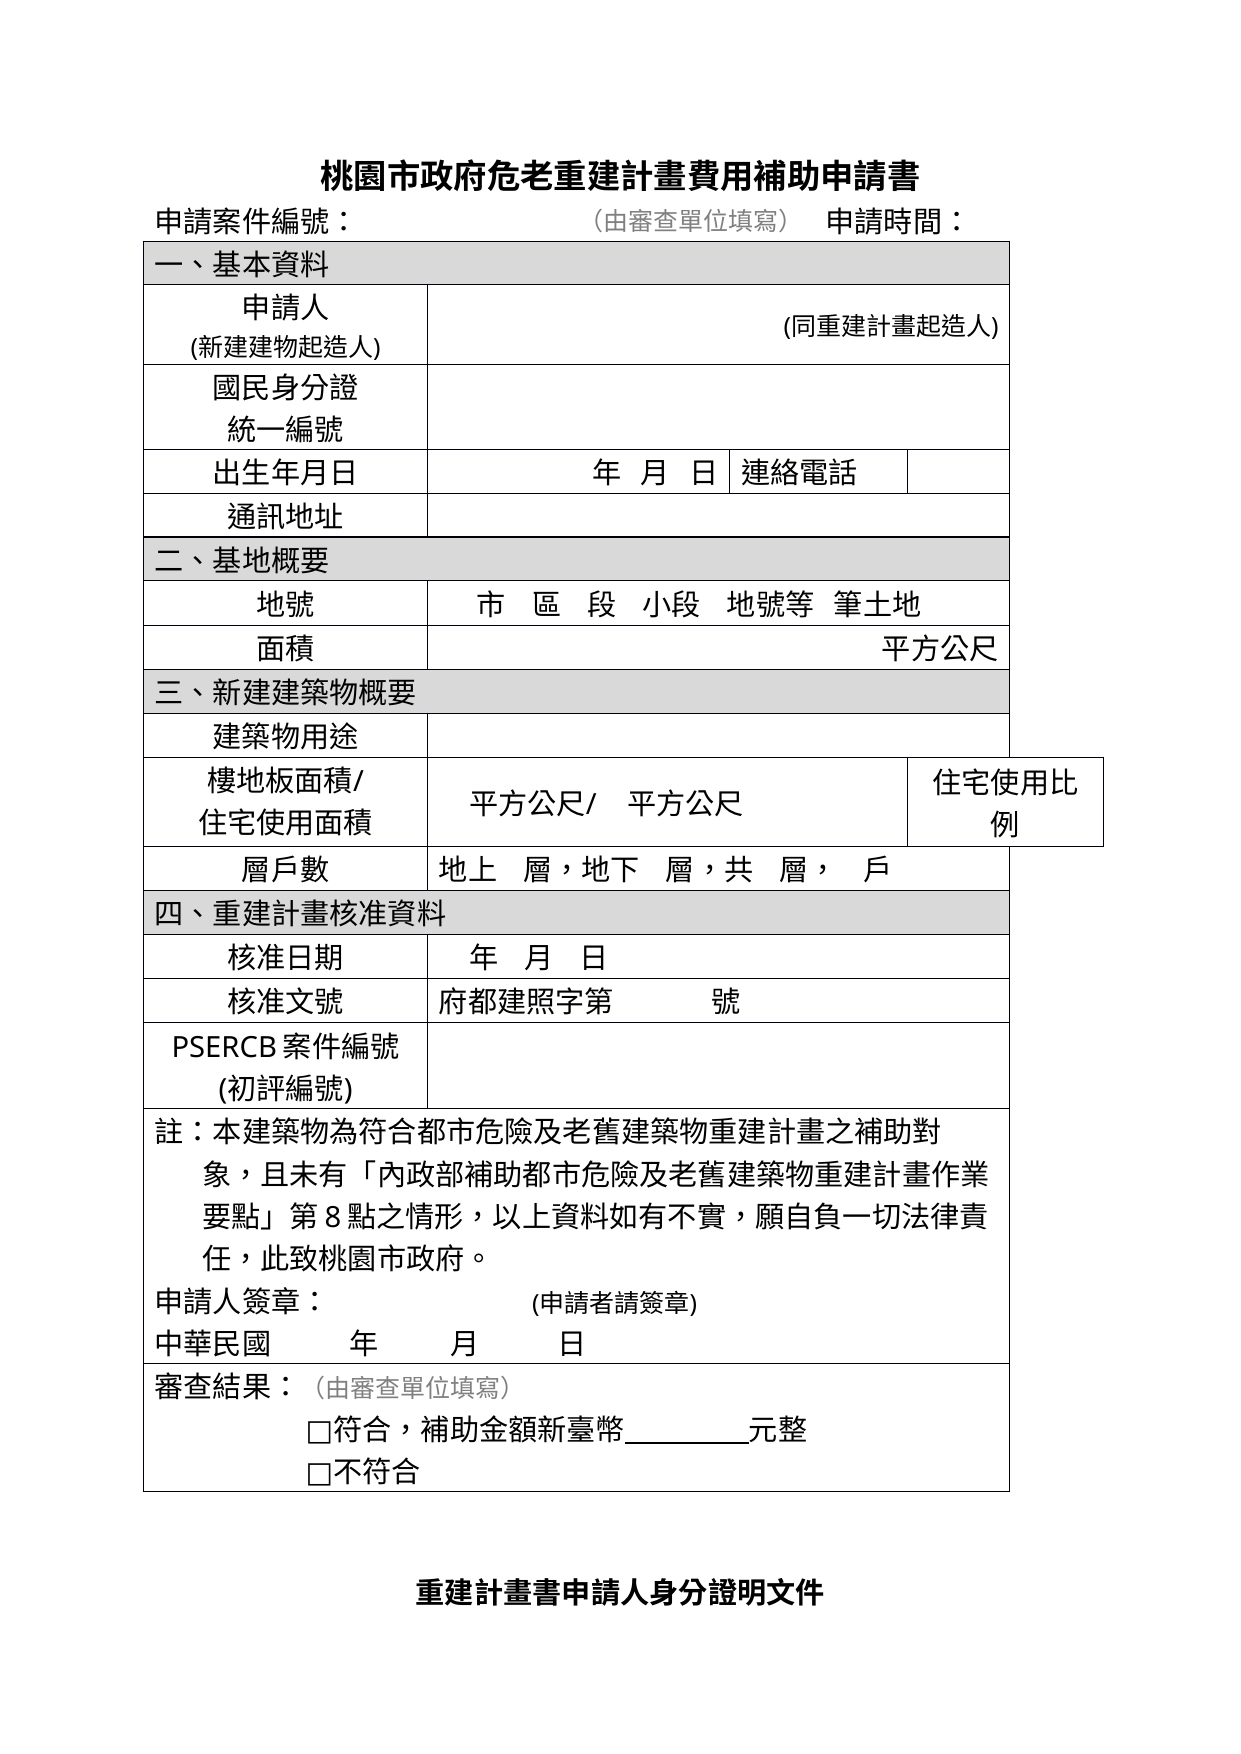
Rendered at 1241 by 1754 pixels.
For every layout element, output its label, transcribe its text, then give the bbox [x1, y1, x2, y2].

table_cell 平方公尺/ 平方公尺 [428, 758, 907, 846]
table_cell 註：本建築物為符合都市危險及老舊建築物重建計畫之補助對象，且未有「內政部補助都市危險及老舊建築物重建計畫作業要點」第8點之情形，以上資料如有不實，願自負一切法律責任，此致桃園市政府。 申請人簽章： (申請者請簽章) 中華民國 年 月 日 [144, 1109, 1009, 1363]
table_cell 核准日期 [144, 935, 427, 978]
table_cell 年 月 日 [428, 450, 729, 492]
table_cell 出生年月日 [144, 450, 427, 492]
table_cell 層戶數 [144, 847, 427, 890]
table_header 申請案件編號： [143, 198, 405, 241]
table_cell PSERCB案件編號 (初評編號) [144, 1023, 427, 1108]
table_cell 面積 [144, 626, 427, 668]
table_header 申請時間： [814, 198, 1009, 241]
table_cell 申請人 (新建建物起造人) [144, 285, 427, 363]
table_cell [428, 1023, 1009, 1108]
table_cell 年 月 日 [428, 935, 1009, 978]
table_cell 國民身分證 統一編號 [144, 365, 427, 449]
text 重建計畫書申請人身分證明文件 [187, 1565, 1053, 1614]
table_cell 通訊地址 [144, 494, 427, 536]
table_cell 核准文號 [144, 979, 427, 1022]
table_cell 樓地板面積/ 住宅使用面積 [144, 758, 427, 846]
table_cell 一、基本資料 [144, 242, 1009, 284]
table_cell [908, 450, 1009, 492]
table_cell 四、重建計畫核准資料 [144, 891, 1009, 934]
table_cell 府都建照字第 號 [428, 979, 1009, 1022]
table_cell [428, 714, 1009, 757]
table_cell 住宅使用比例 [908, 758, 1103, 846]
table_cell 二、基地概要 [144, 538, 1009, 580]
table_cell 平方公尺 [428, 626, 1009, 668]
table_cell [428, 494, 1009, 536]
table_cell 審查結果：（由審查單位填寫） □符合，補助金額新臺幣 元整 □不符合 [144, 1364, 1009, 1491]
table_cell 地號 [144, 581, 427, 624]
table_cell [428, 365, 1009, 449]
text 桃園市政府危老重建計畫費用補助申請書 [187, 150, 1053, 198]
table_cell 三、新建建築物概要 [144, 670, 1009, 713]
table_cell (同重建計畫起造人) [428, 285, 1009, 363]
table_cell 建築物用途 [144, 714, 427, 757]
table_cell 市 區 段 小段 地號等 筆土地 [428, 581, 1009, 624]
table_cell 連絡電話 [730, 450, 907, 492]
table_cell 地上 層，地下 層，共 層， 戶 [428, 847, 1009, 890]
table_header （由審查單位填寫） [405, 198, 814, 241]
